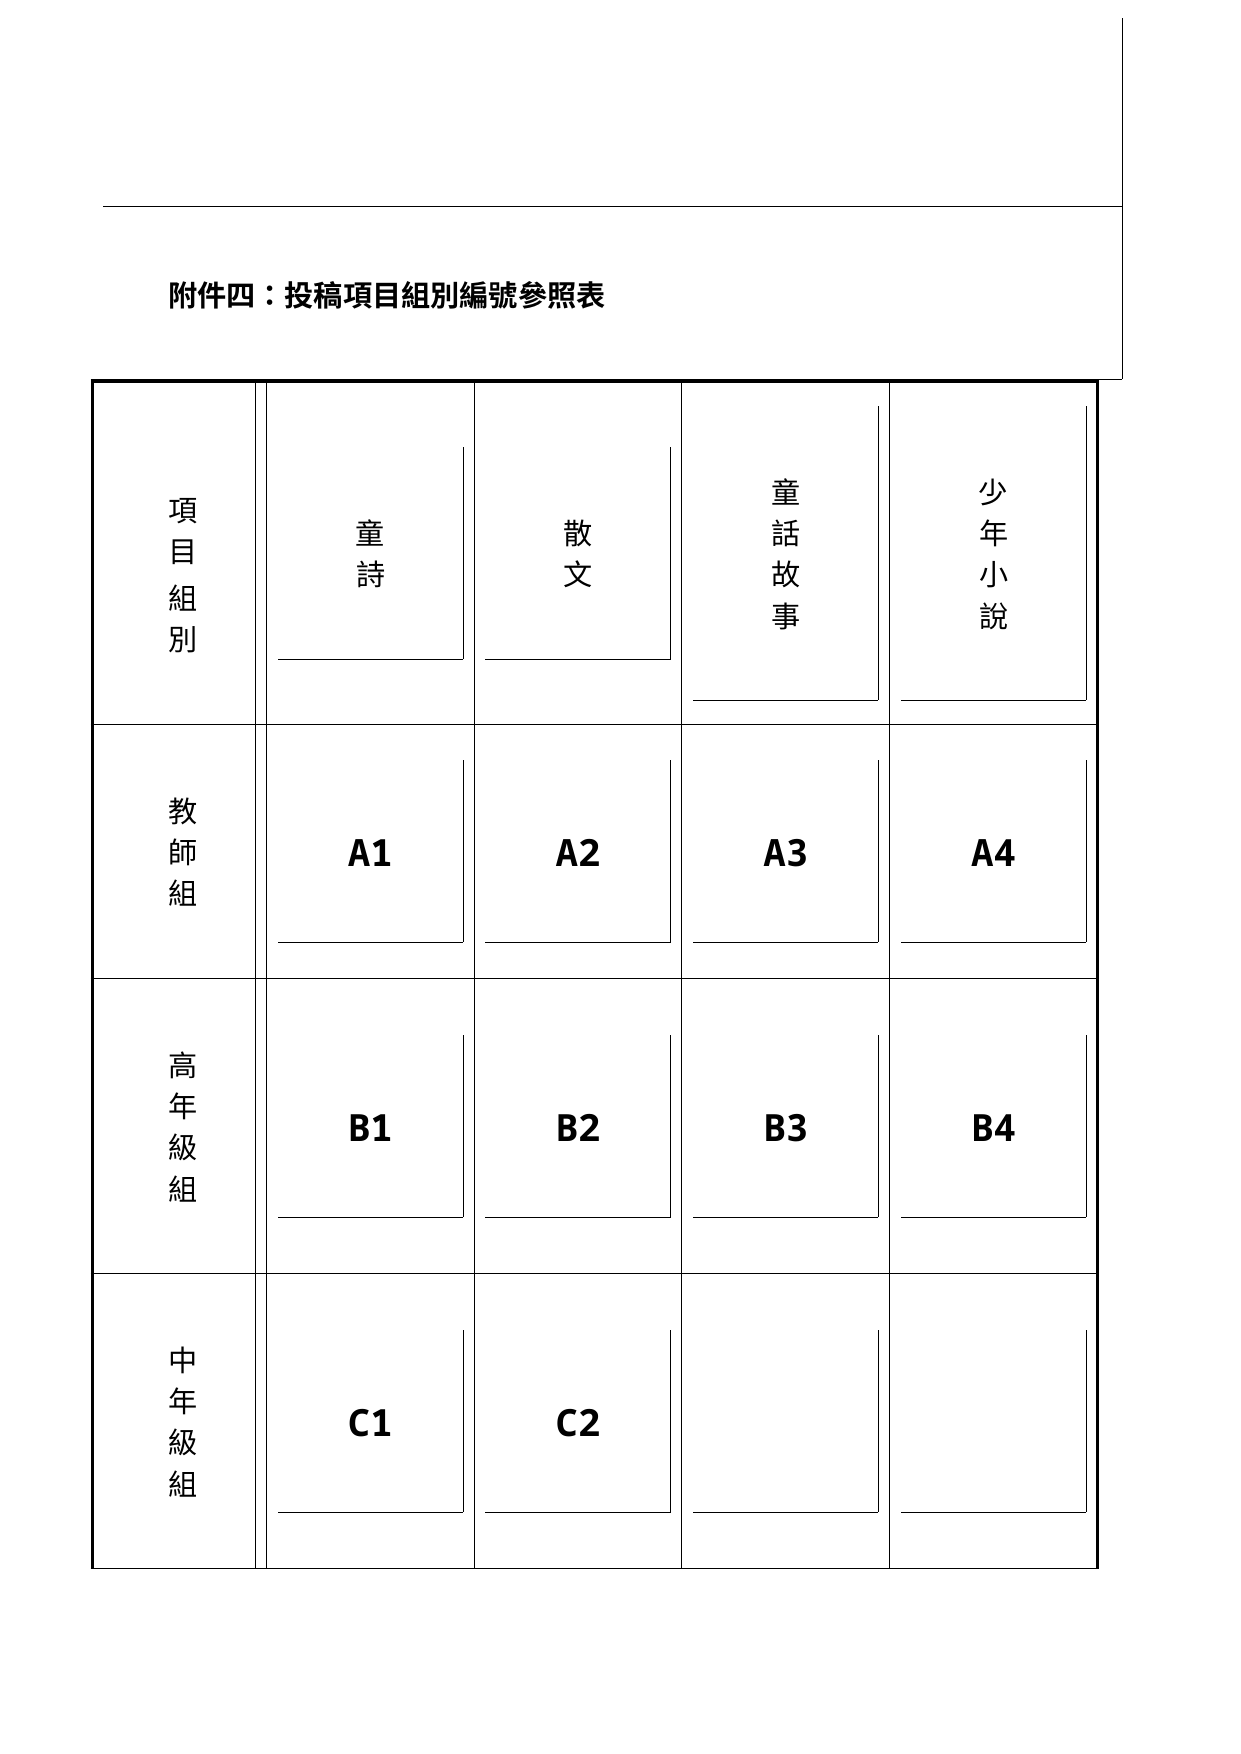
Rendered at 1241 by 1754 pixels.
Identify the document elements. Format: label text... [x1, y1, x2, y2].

table_cell [890, 1274, 1096, 1568]
table_cell 中年級組 [94, 1274, 255, 1568]
table_cell C2 [475, 1274, 681, 1568]
table_header 童話故事 [682, 383, 889, 724]
subtitle 附件四：投稿項目組別編號參照表 [103, 206, 1122, 379]
table_cell 教師組 [94, 725, 255, 978]
table_header 童詩 [267, 383, 474, 724]
table_cell [256, 725, 266, 978]
table_cell [682, 1274, 889, 1568]
table_cell B4 [890, 979, 1096, 1273]
table_cell 高年級組 [94, 979, 255, 1273]
table_cell B2 [475, 979, 681, 1273]
table_header 散文 [475, 383, 681, 724]
table_cell [256, 979, 266, 1273]
table_cell A1 [267, 725, 474, 978]
table_cell A3 [682, 725, 889, 978]
table_cell A4 [890, 725, 1096, 978]
table_cell C1 [267, 1274, 474, 1568]
table_header 項目 組別 [94, 383, 255, 724]
table_header 少年小說 [890, 383, 1096, 724]
table_cell A2 [475, 725, 681, 978]
table_header [256, 383, 266, 724]
table_cell B3 [682, 979, 889, 1273]
table_cell B1 [267, 979, 474, 1273]
table_cell [256, 1274, 266, 1568]
